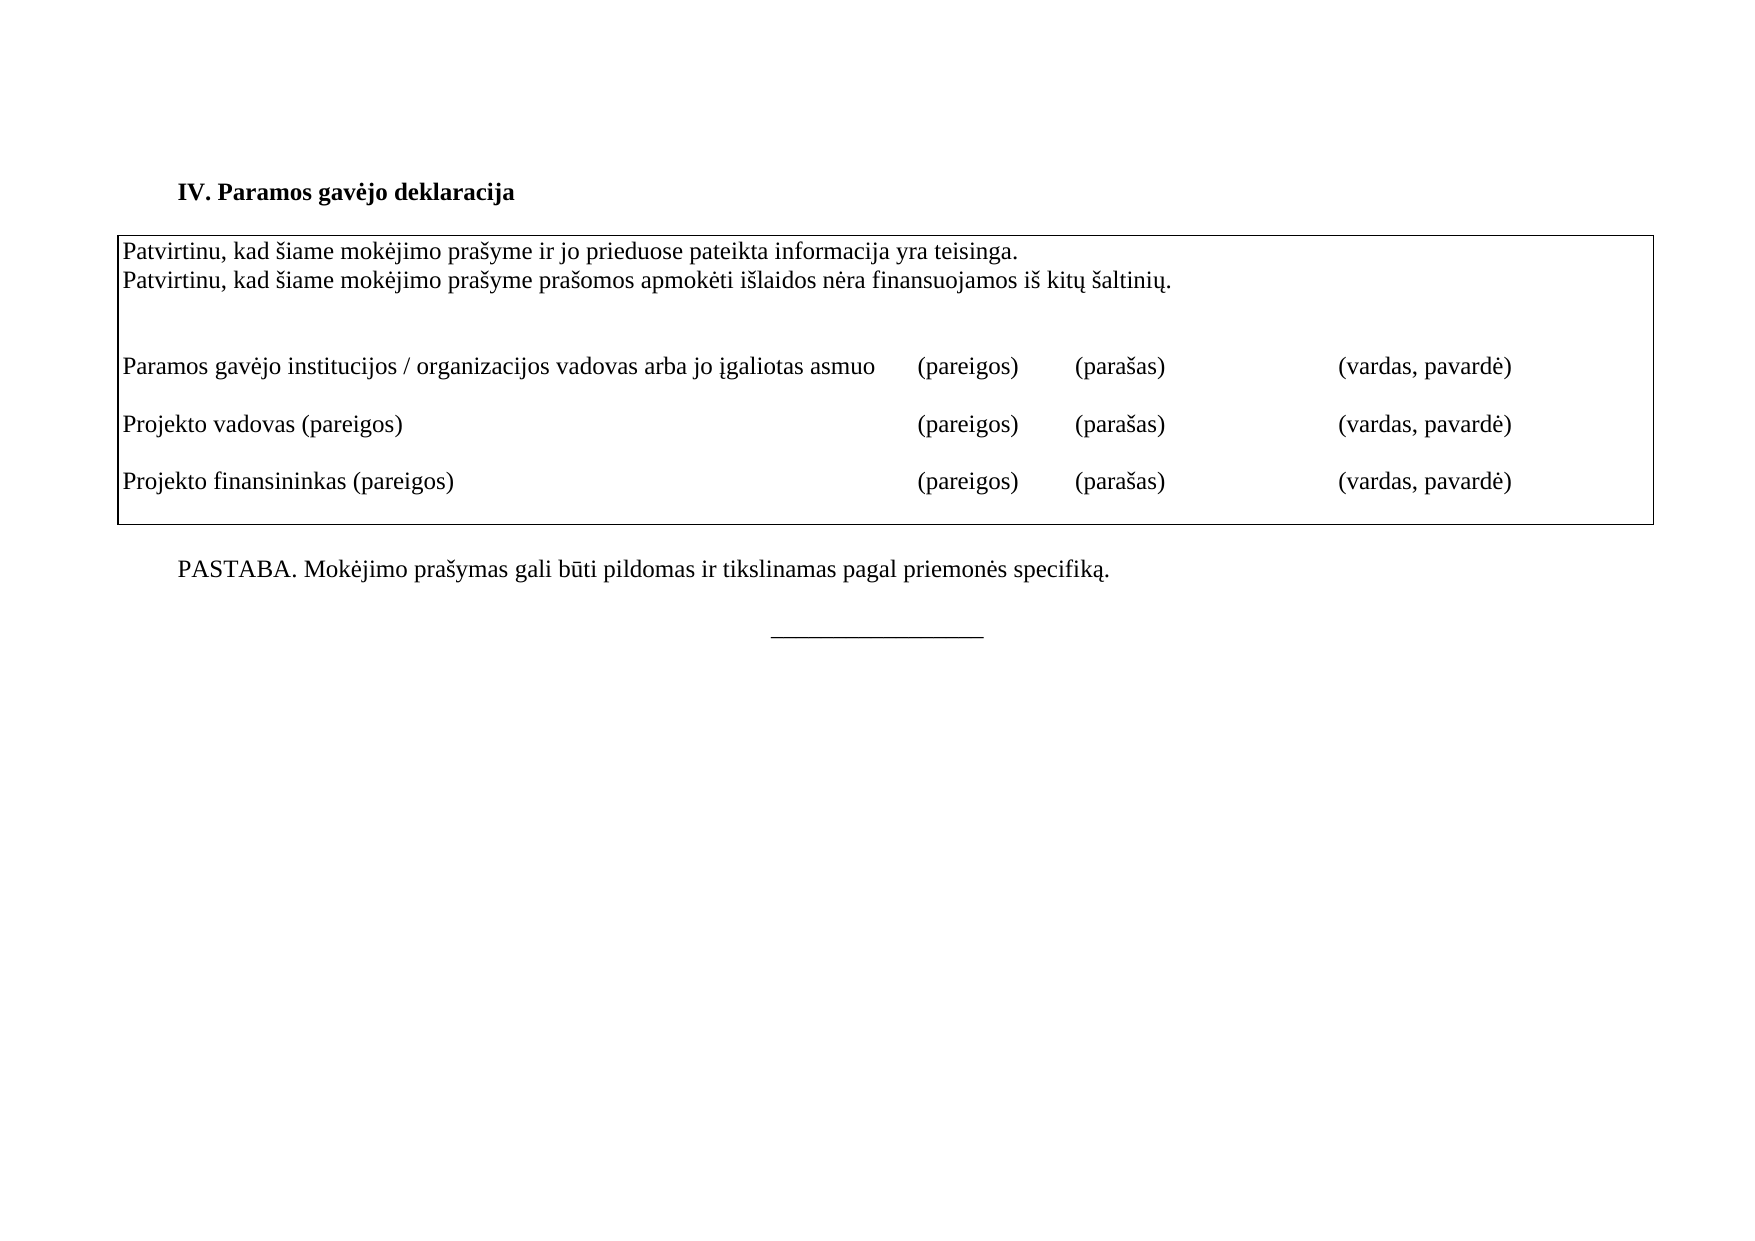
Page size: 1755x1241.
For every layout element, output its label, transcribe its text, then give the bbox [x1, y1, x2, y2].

table_cell (pareigos) [892, 466, 1044, 524]
table_cell Paramos gavėjo institucijos / organizacijos vadovas arba jo įgaliotas asmuo [119, 351, 892, 409]
table_cell (pareigos) [892, 409, 1044, 466]
table_cell (vardas, pavardė) [1196, 351, 1653, 409]
table_cell Projekto finansininkas (pareigos) [119, 466, 892, 524]
table_cell (parašas) [1044, 466, 1196, 524]
text _________________ [118, 612, 1636, 640]
table_cell Projekto vadovas (pareigos) [119, 409, 892, 466]
table_cell (parašas) [1044, 351, 1196, 409]
text IV. Paramos gavėjo deklaracija [118, 177, 1636, 206]
table_header Patvirtinu, kad šiame mokėjimo prašyme ir jo prieduose pateikta informacija yra teisinga. Patvirtinu, kad šiame mokėjimo prašyme prašomos apmokėti išlaidos nėra finansuojamos iš kitų šaltinių. [119, 236, 1653, 351]
table_cell (vardas, pavardė) [1196, 466, 1653, 524]
text PASTABA. Mokėjimo prašymas gali būti pildomas ir tikslinamas pagal priemonės specifiką. [118, 554, 1636, 583]
table_cell (vardas, pavardė) [1196, 409, 1653, 466]
table_cell (parašas) [1044, 409, 1196, 466]
table_cell (pareigos) [892, 351, 1044, 409]
